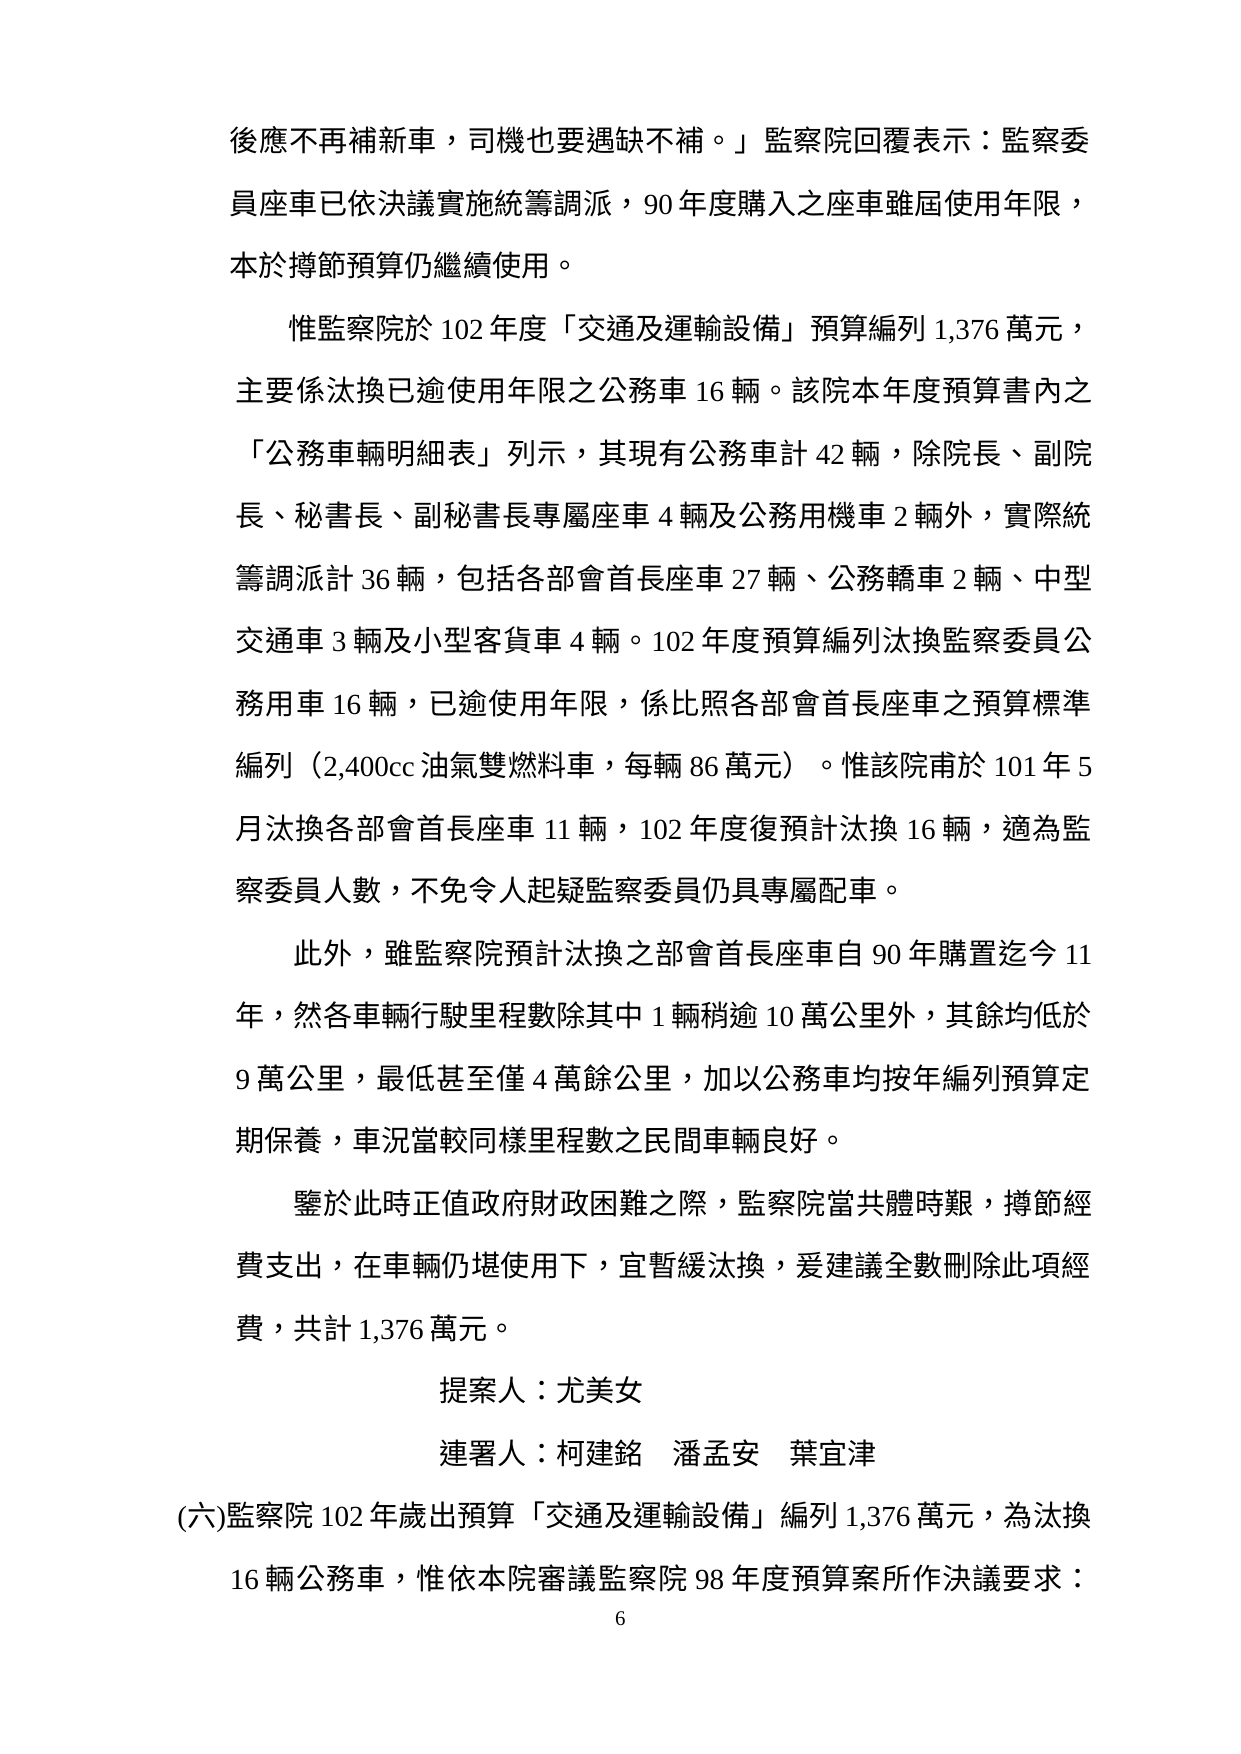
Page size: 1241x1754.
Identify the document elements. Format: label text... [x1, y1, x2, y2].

text 此外，雖監察院預計汰換之部會首長座車自90年購置迄今11年，然各車輛行駛里程數除其中1輛稍逾10萬公里外，其餘均低於9萬公里，最低甚至僅4萬餘公里，加以公務車均按年編列預算定期保養，車況當較同樣里程數之民間車輛良好。 [235, 910, 1092, 1160]
text (六)監察院102年歲出預算「交通及運輸設備」編列1,376萬元，為汰換16輛公務車，惟依本院審議監察院98年度預算案所作決議要求： [177, 1472, 1092, 1597]
text 後應不再補新車，司機也要遇缺不補。」監察院回覆表示：監察委員座車已依決議實施統籌調派，90年度購入之座車雖屆使用年限，本於撙節預算仍繼續使用。 [177, 97, 1092, 285]
text 鑒於此時正值政府財政困難之際，監察院當共體時艱，撙節經費支出，在車輛仍堪使用下，宜暫緩汰換，爰建議全數刪除此項經費，共計1,376萬元。 [235, 1160, 1092, 1347]
text 連署人：柯建銘 潘孟安 葉宜津 [148, 1410, 1092, 1472]
text 惟監察院於102年度「交通及運輸設備」預算編列1,376萬元，主要係汰換已逾使用年限之公務車16輛。該院本年度預算書內之「公務車輛明細表」列示，其現有公務車計42輛，除院長、副院長、秘書長、副秘書長專屬座車4輛及公務用機車2輛外，實際統籌調派計36輛，包括各部會首長座車27輛、公務轎車2輛、中型交通車3輛及小型客貨車4輛。102年度預算編列汰換監察委員公務用車16輛，已逾使用年限，係比照各部會首長座車之預算標準編列（2,400cc油氣雙燃料車，每輛86萬元）。惟該院甫於101年5月汰換各部會首長座車11輛，102年度復預計汰換16輛，適為監察委員人數，不免令人起疑監察委員仍具專屬配車。 [235, 285, 1092, 910]
text 提案人：尤美女 [148, 1347, 1092, 1410]
